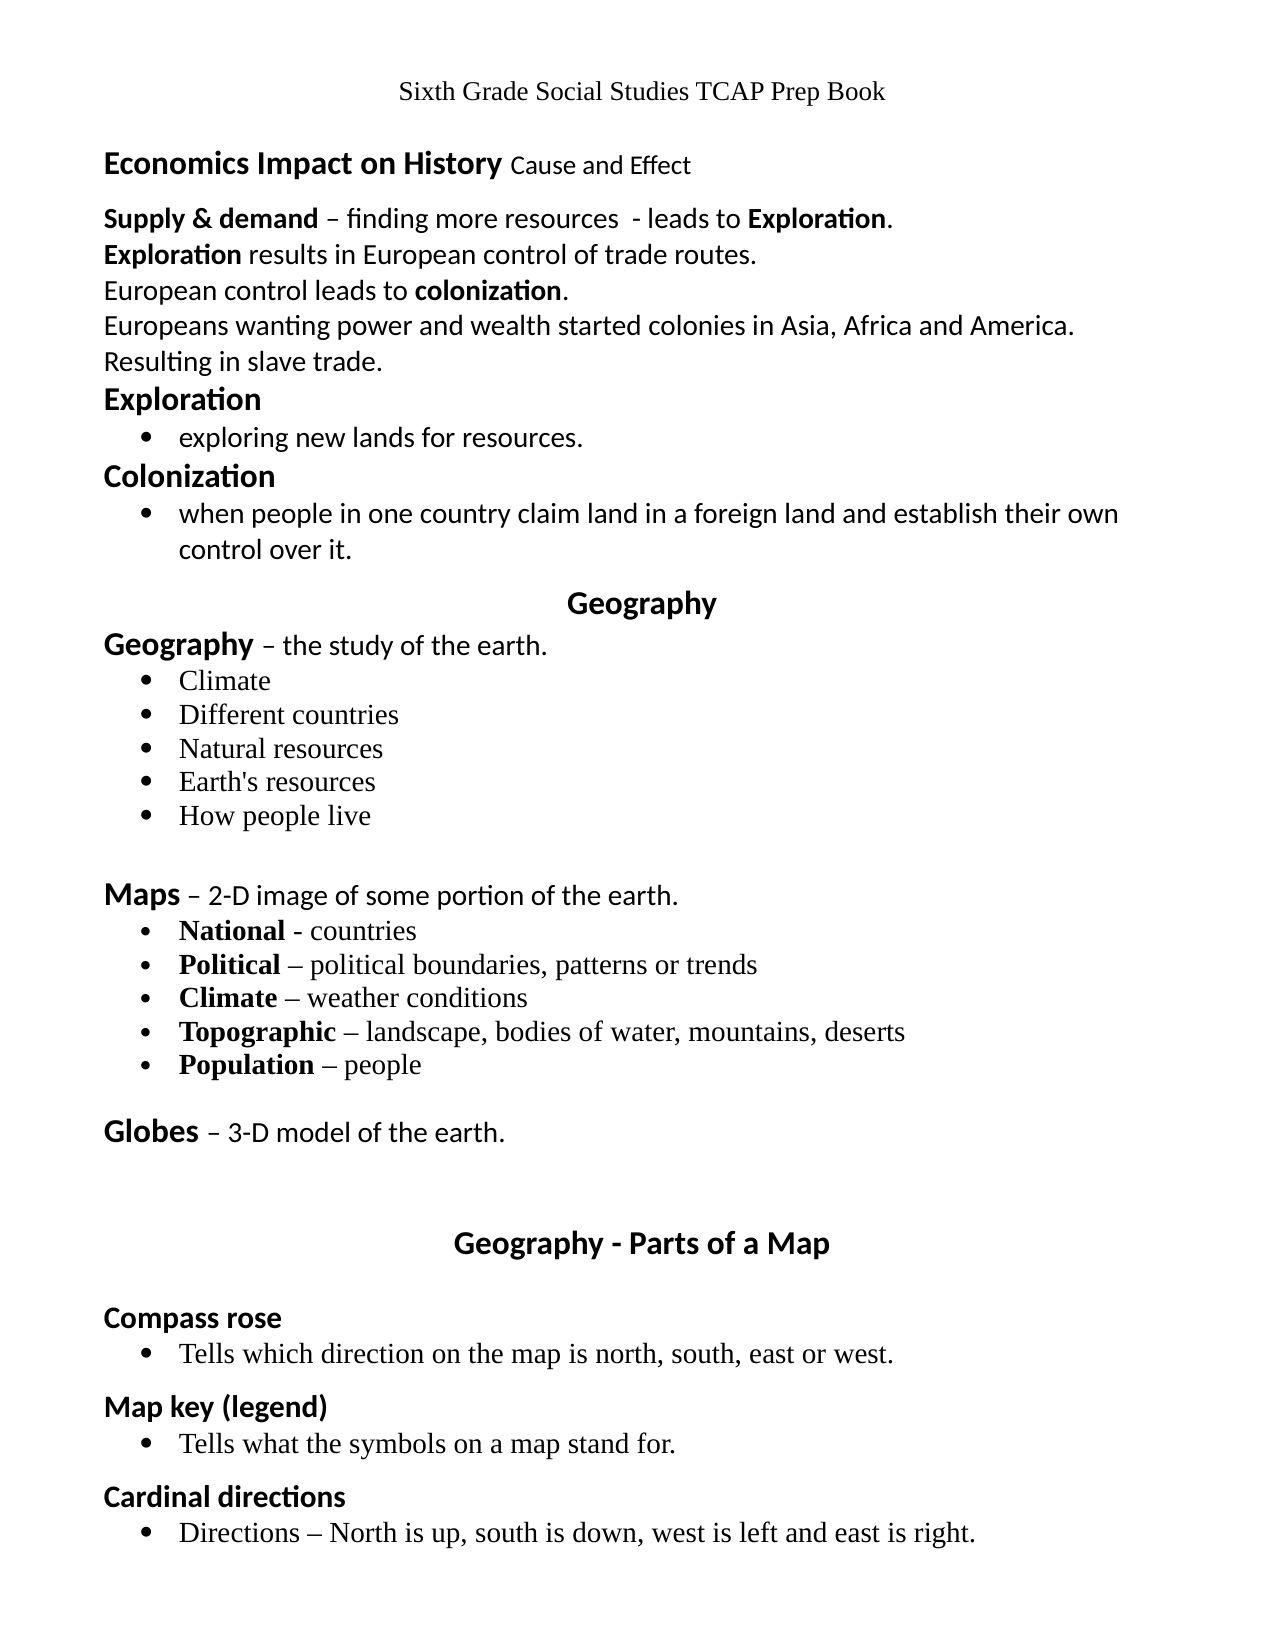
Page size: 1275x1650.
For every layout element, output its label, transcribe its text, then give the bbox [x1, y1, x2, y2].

list when people in one country claim land in a foreign land and establish their own control over it. [141, 496, 1181, 567]
list Tells which direction on the map is north, south, east or west. [141, 1336, 1181, 1370]
list Climate – weather conditions [141, 980, 1181, 1014]
list Directions – North is up, south is down, west is left and east is right. [141, 1515, 1181, 1549]
list Tells what the symbols on a map stand for. [141, 1426, 1181, 1459]
list Natural resources [141, 731, 1181, 764]
text Map key (legend) [103, 1388, 1181, 1426]
text Geography [103, 582, 1181, 623]
text Geography - Parts of a Map [103, 1222, 1181, 1262]
list Topographic – landscape, bodies of water, mountains, deserts [141, 1014, 1181, 1047]
list Climate [141, 663, 1181, 697]
list Political – political boundaries, patterns or trends [141, 947, 1181, 980]
text European control leads to colonization. [103, 272, 1181, 307]
text Globes – 3-D model of the earth. [103, 1110, 1181, 1150]
list Different countries [141, 697, 1181, 731]
text Compass rose [103, 1298, 1181, 1336]
list exploring new lands for resources. [141, 419, 1181, 455]
text Colonization [103, 455, 1181, 496]
list How people live [141, 798, 1181, 832]
text Geography – the study of the earth. [103, 623, 1181, 663]
text Europeans wanting power and wealth started colonies in Asia, Africa and America. Resulting in slave trade. [103, 307, 1181, 378]
text Economics Impact on History Cause and Effect [103, 142, 1181, 182]
list Population – people [141, 1047, 1181, 1081]
text Exploration results in European control of trade routes. [103, 236, 1181, 272]
list National - countries [141, 913, 1181, 947]
text Exploration [103, 378, 1181, 419]
text Cardinal directions [103, 1477, 1181, 1515]
list Earth's resources [141, 764, 1181, 798]
text Maps – 2-D image of some portion of the earth. [103, 872, 1181, 913]
text Supply & demand – finding more resources - leads to Exploration. [103, 200, 1181, 236]
